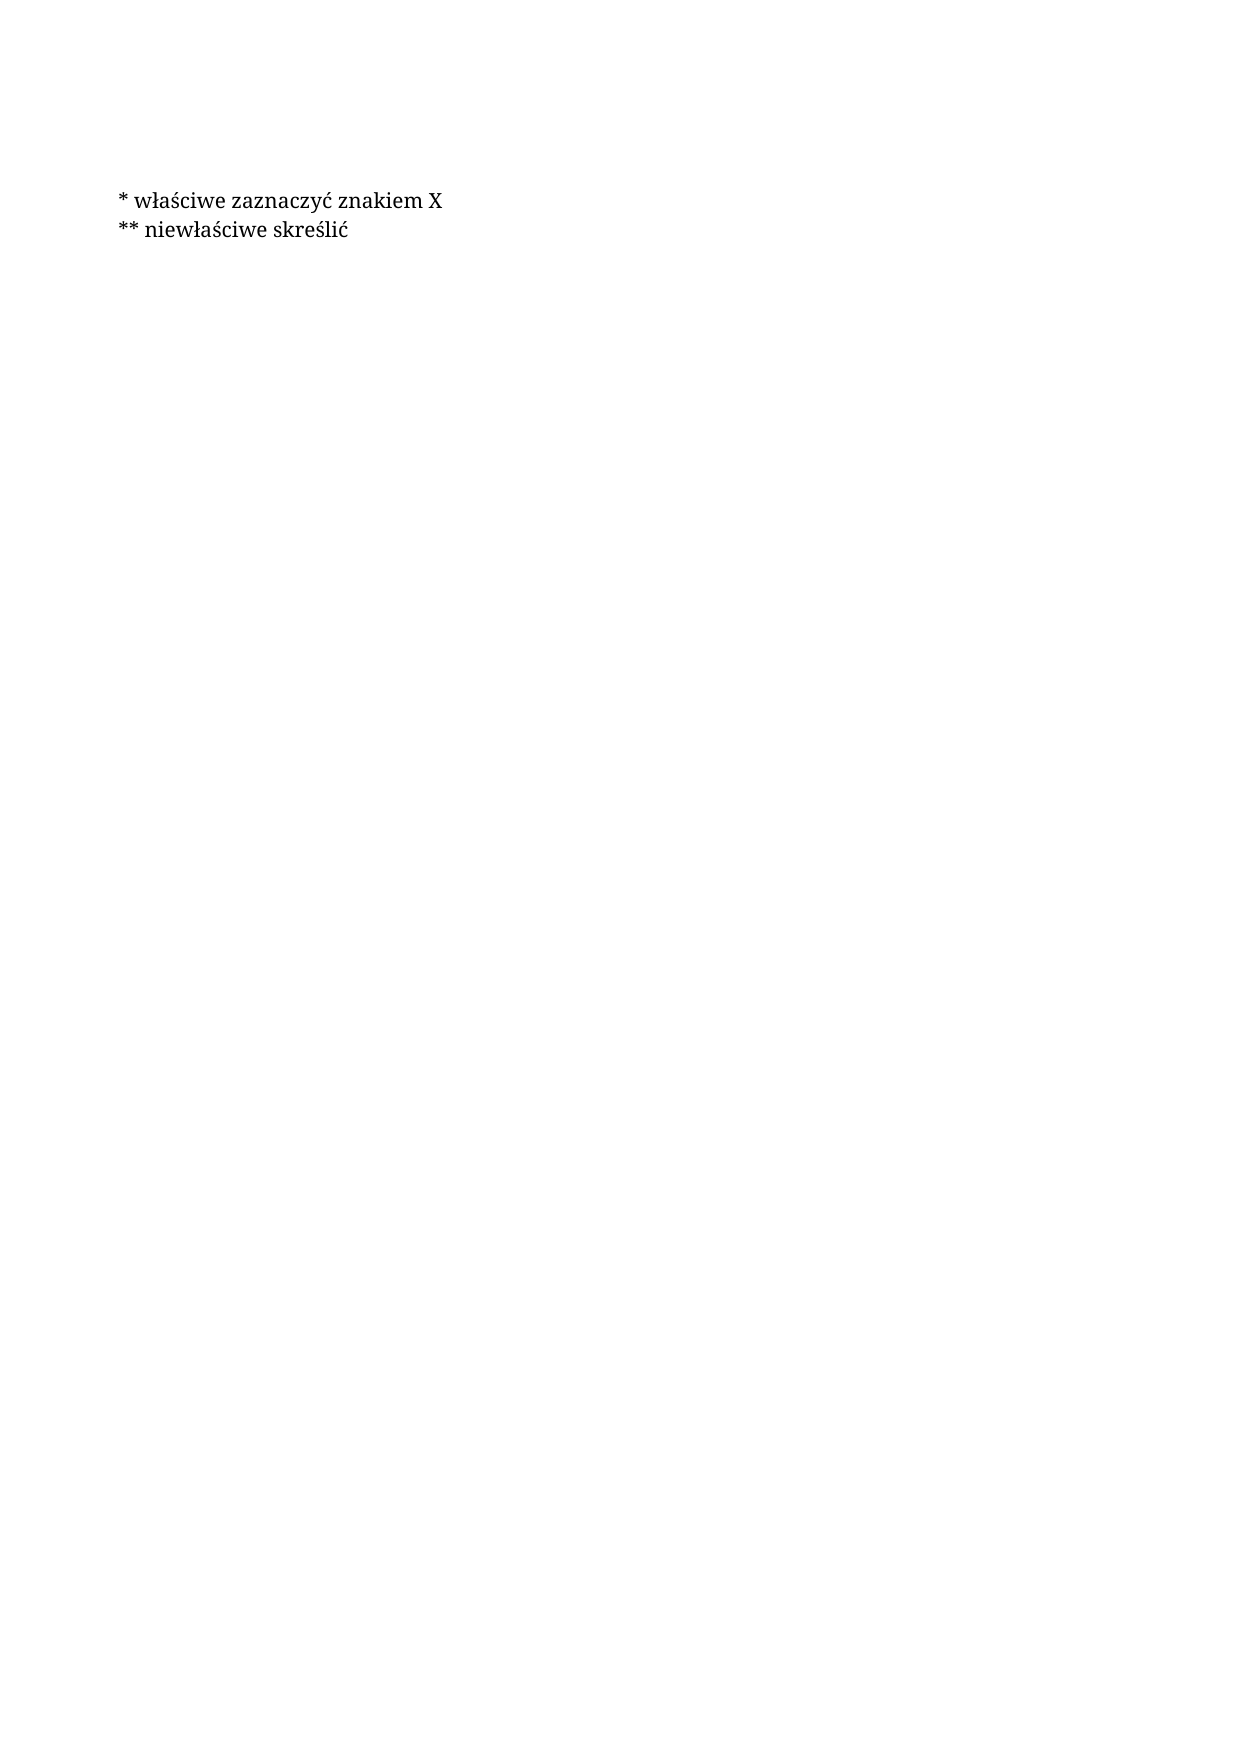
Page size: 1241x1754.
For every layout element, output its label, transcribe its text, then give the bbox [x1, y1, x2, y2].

text ** niewłaściwe skreślić [118, 215, 1122, 243]
text * właściwe zaznaczyć znakiem X [118, 186, 1122, 215]
